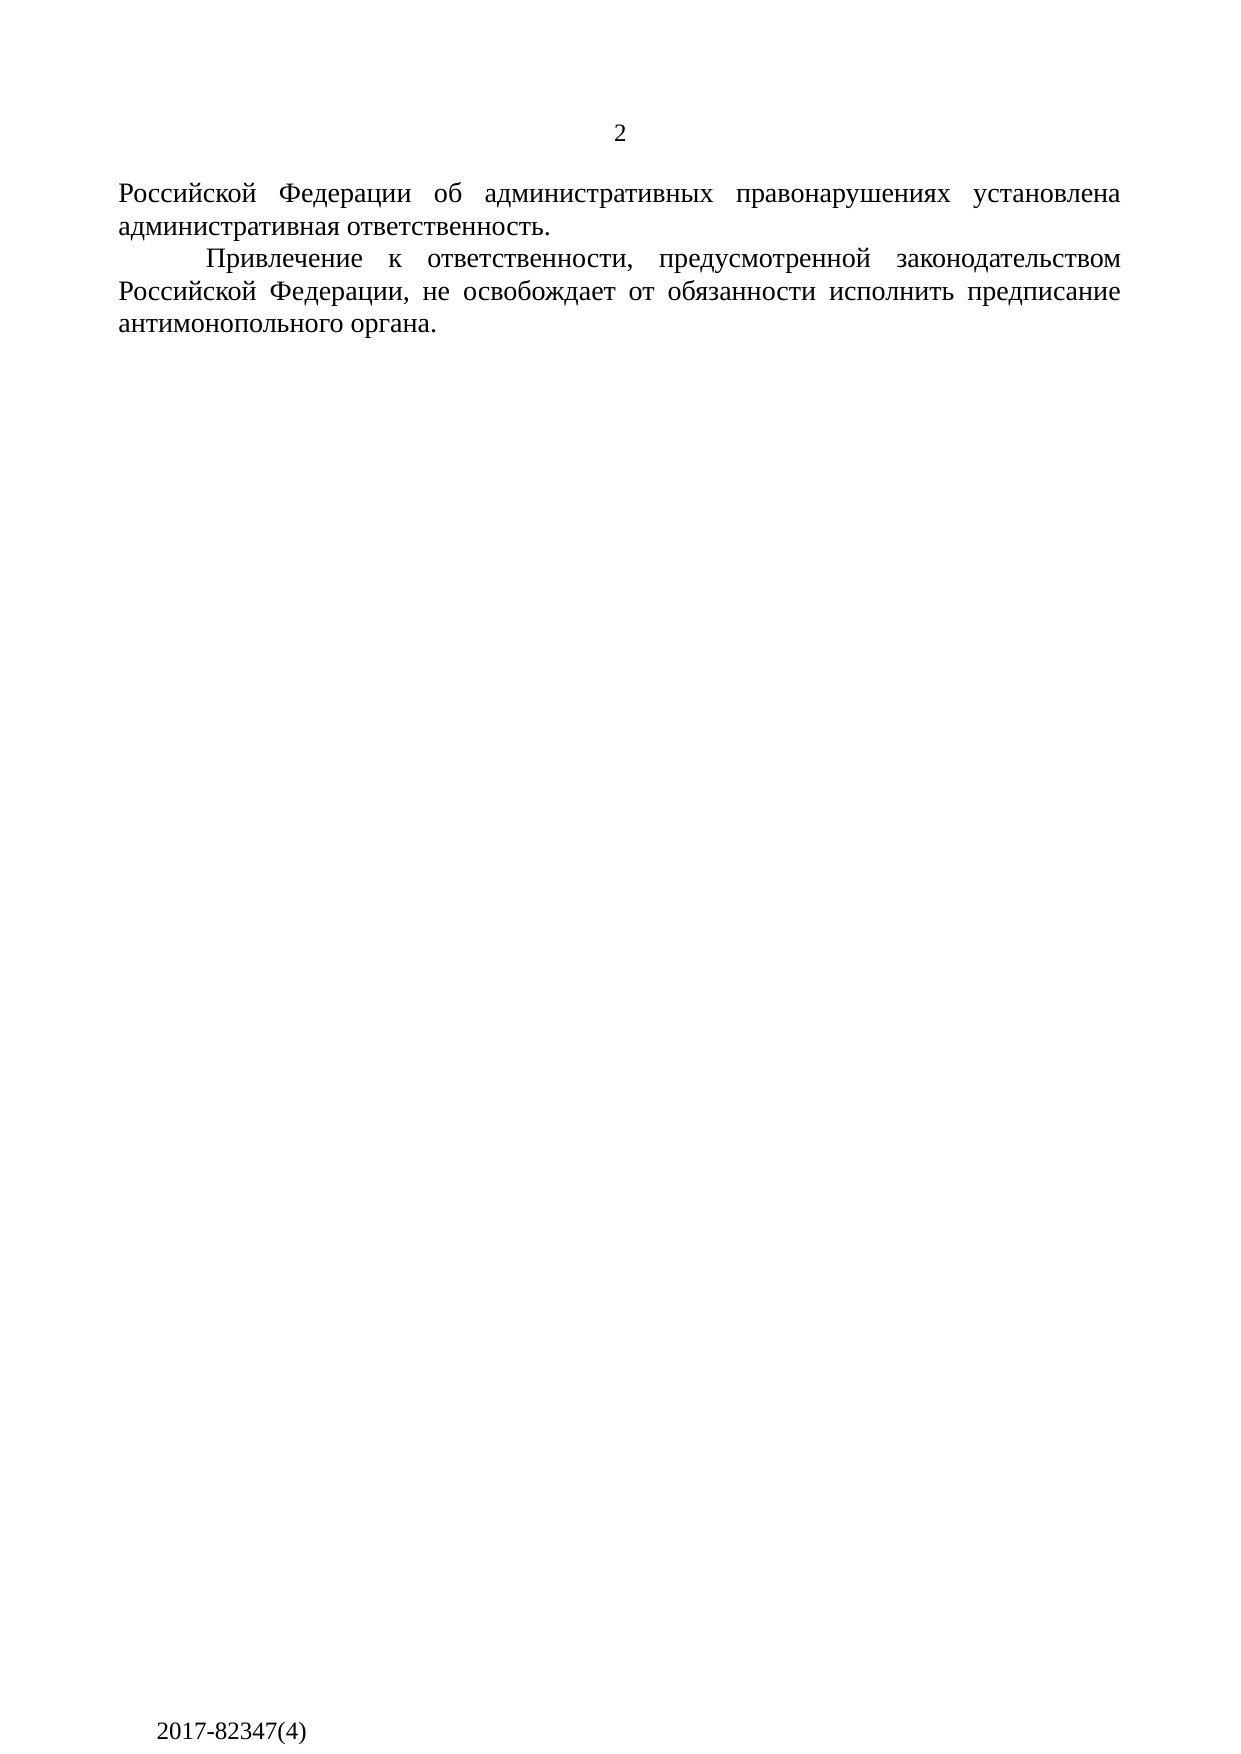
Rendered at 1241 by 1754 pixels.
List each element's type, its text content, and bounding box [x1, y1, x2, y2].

text Российской Федерации об административных правонарушениях установлена административная ответственность. [118, 176, 1122, 241]
text Привлечение к ответственности, предусмотренной законодательством Российской Федерации, не освобождает от обязанности исполнить предписание антимонопольного органа. [118, 241, 1122, 338]
